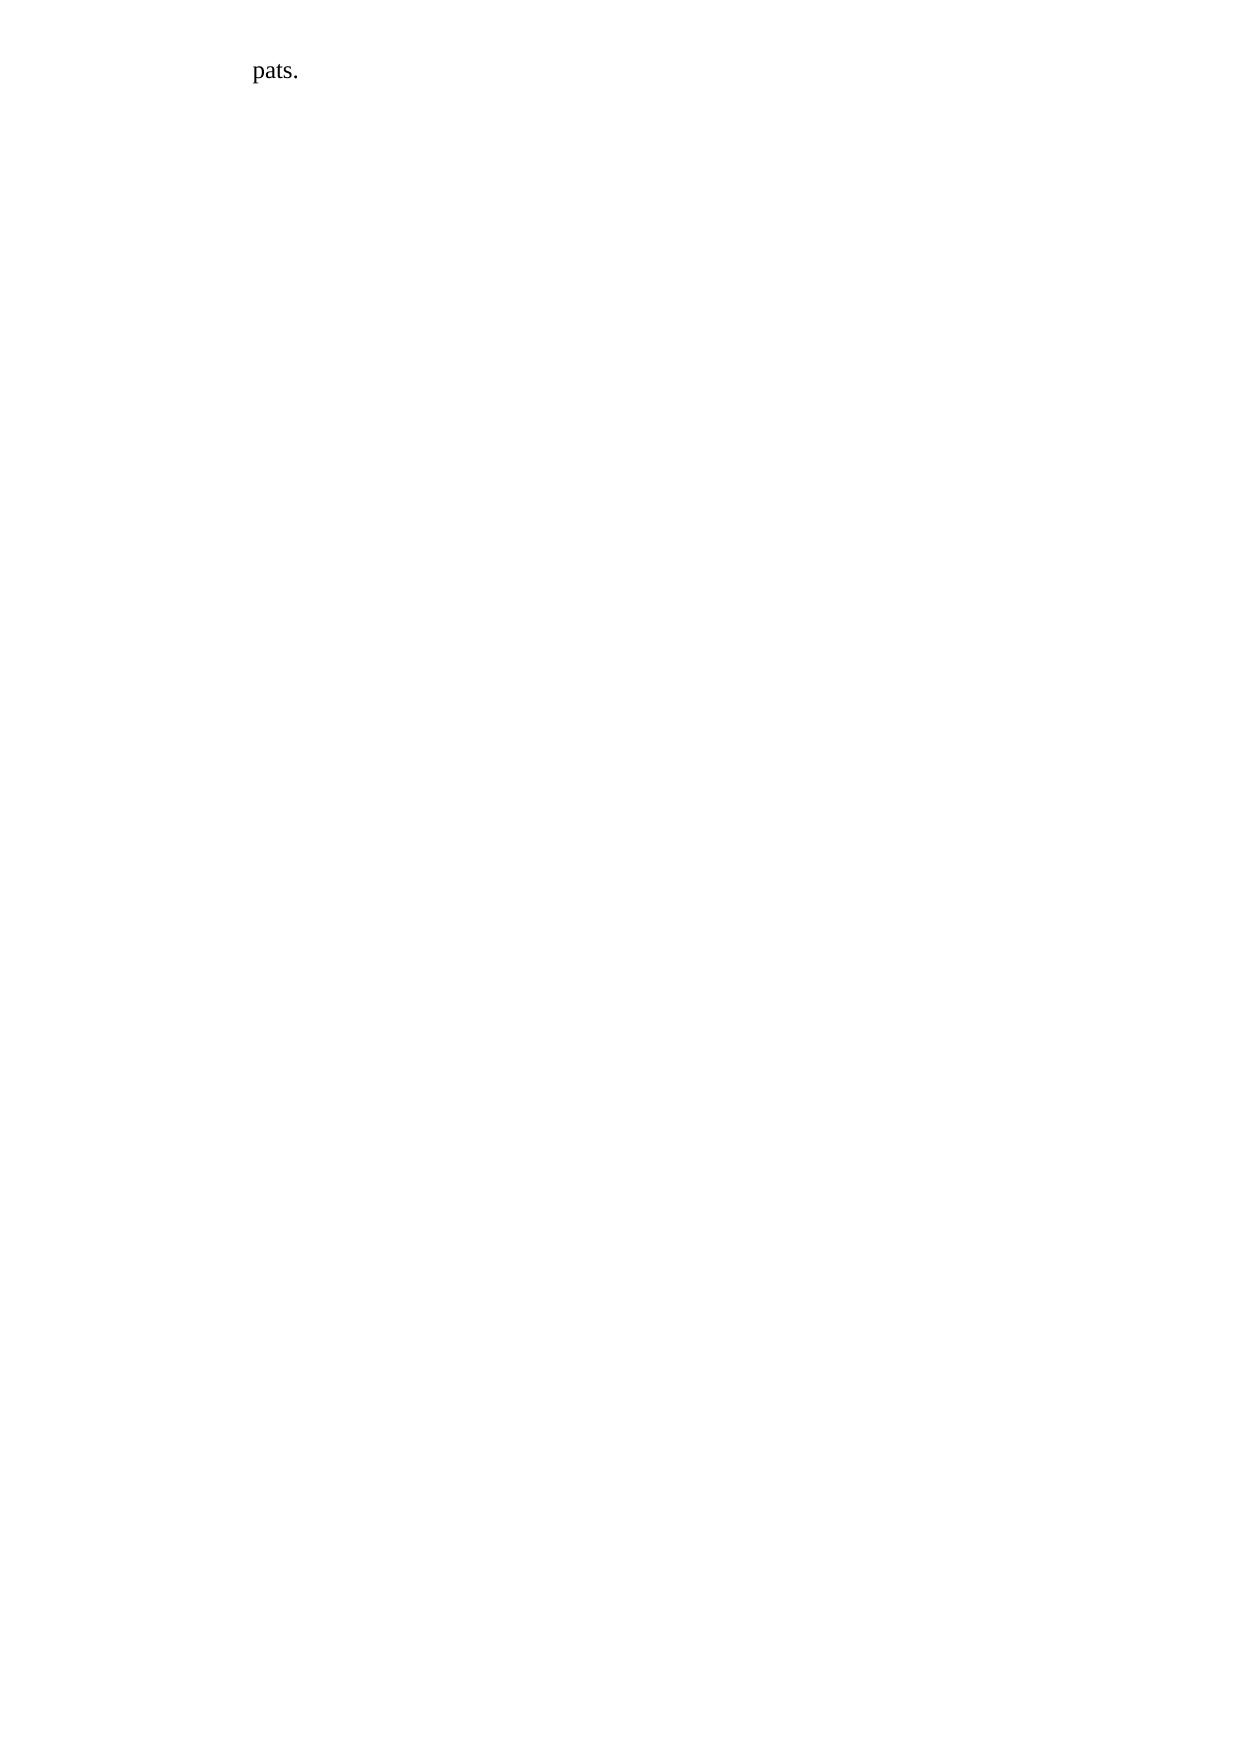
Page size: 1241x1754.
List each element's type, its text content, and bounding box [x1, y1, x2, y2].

text pats. [177, 55, 1181, 84]
